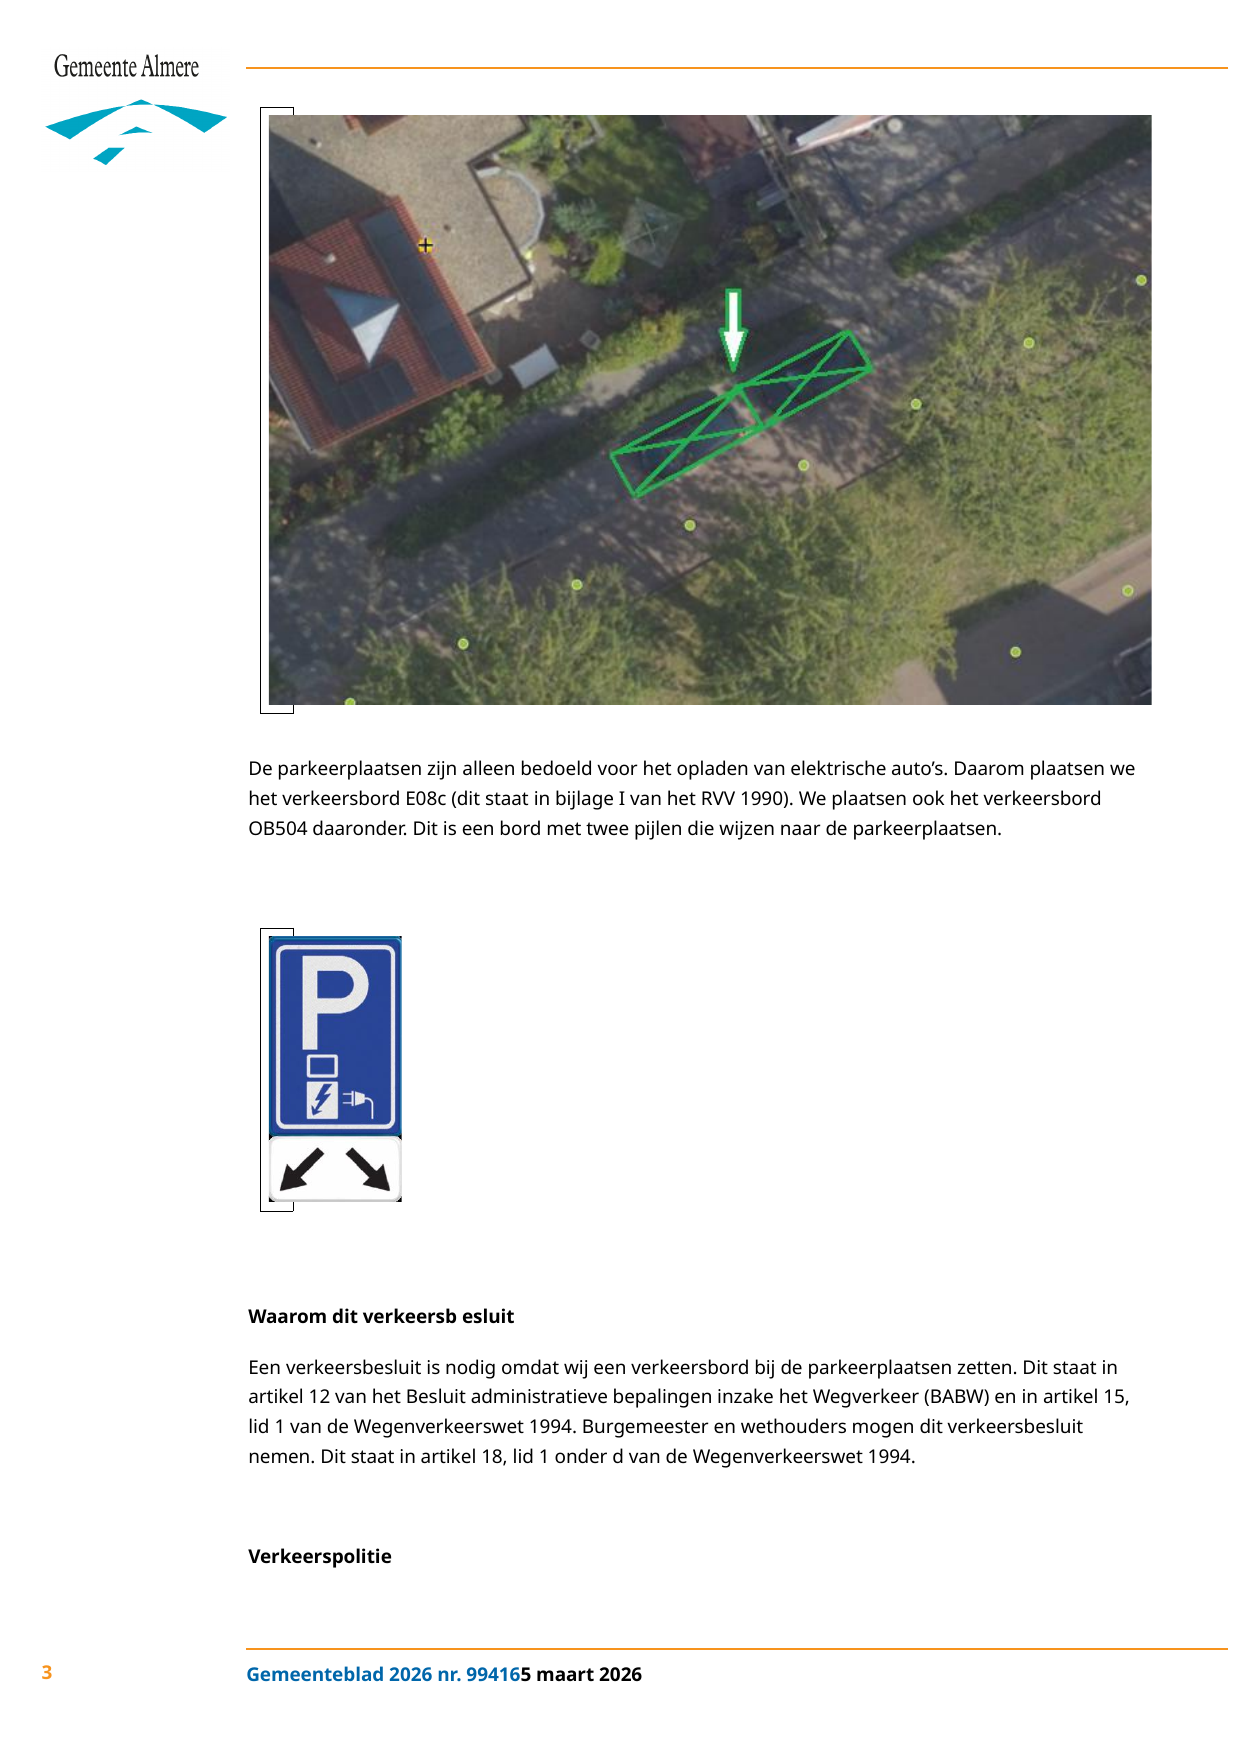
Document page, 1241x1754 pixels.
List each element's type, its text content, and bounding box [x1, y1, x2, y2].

text Waarom dit verkeersb esluit [248, 1304, 1152, 1329]
text Verkeerspolitie [248, 1544, 1152, 1569]
picture [41, 47, 231, 172]
text De parkeerplaatsen zijn alleen bedoeld voor het opladen van elektrische auto’s. Daarom plaatsen we het verkeersbord E08c (dit staat in bijlage I van het RVV 1990). We plaatsen ook het verkeersbord OB504 daaronder. Dit is een bord met twee pijlen die wijzen naar de parkeerplaatsen. [248, 756, 1152, 840]
picture [268, 115, 1152, 705]
picture [268, 936, 402, 1202]
text Een verkeersbesluit is nodig omdat wij een verkeersbord bij de parkeerplaatsen zetten. Dit staat in artikel 12 van het Besluit administratieve bepalingen inzake het Wegverkeer (BABW) en in artikel 15, lid 1 van de Wegenverkeerswet 1994. Burgemeester en wethouders mogen dit verkeersbesluit nemen. Dit staat in artikel 18, lid 1 onder d van de Wegenverkeerswet 1994. [248, 1354, 1152, 1468]
